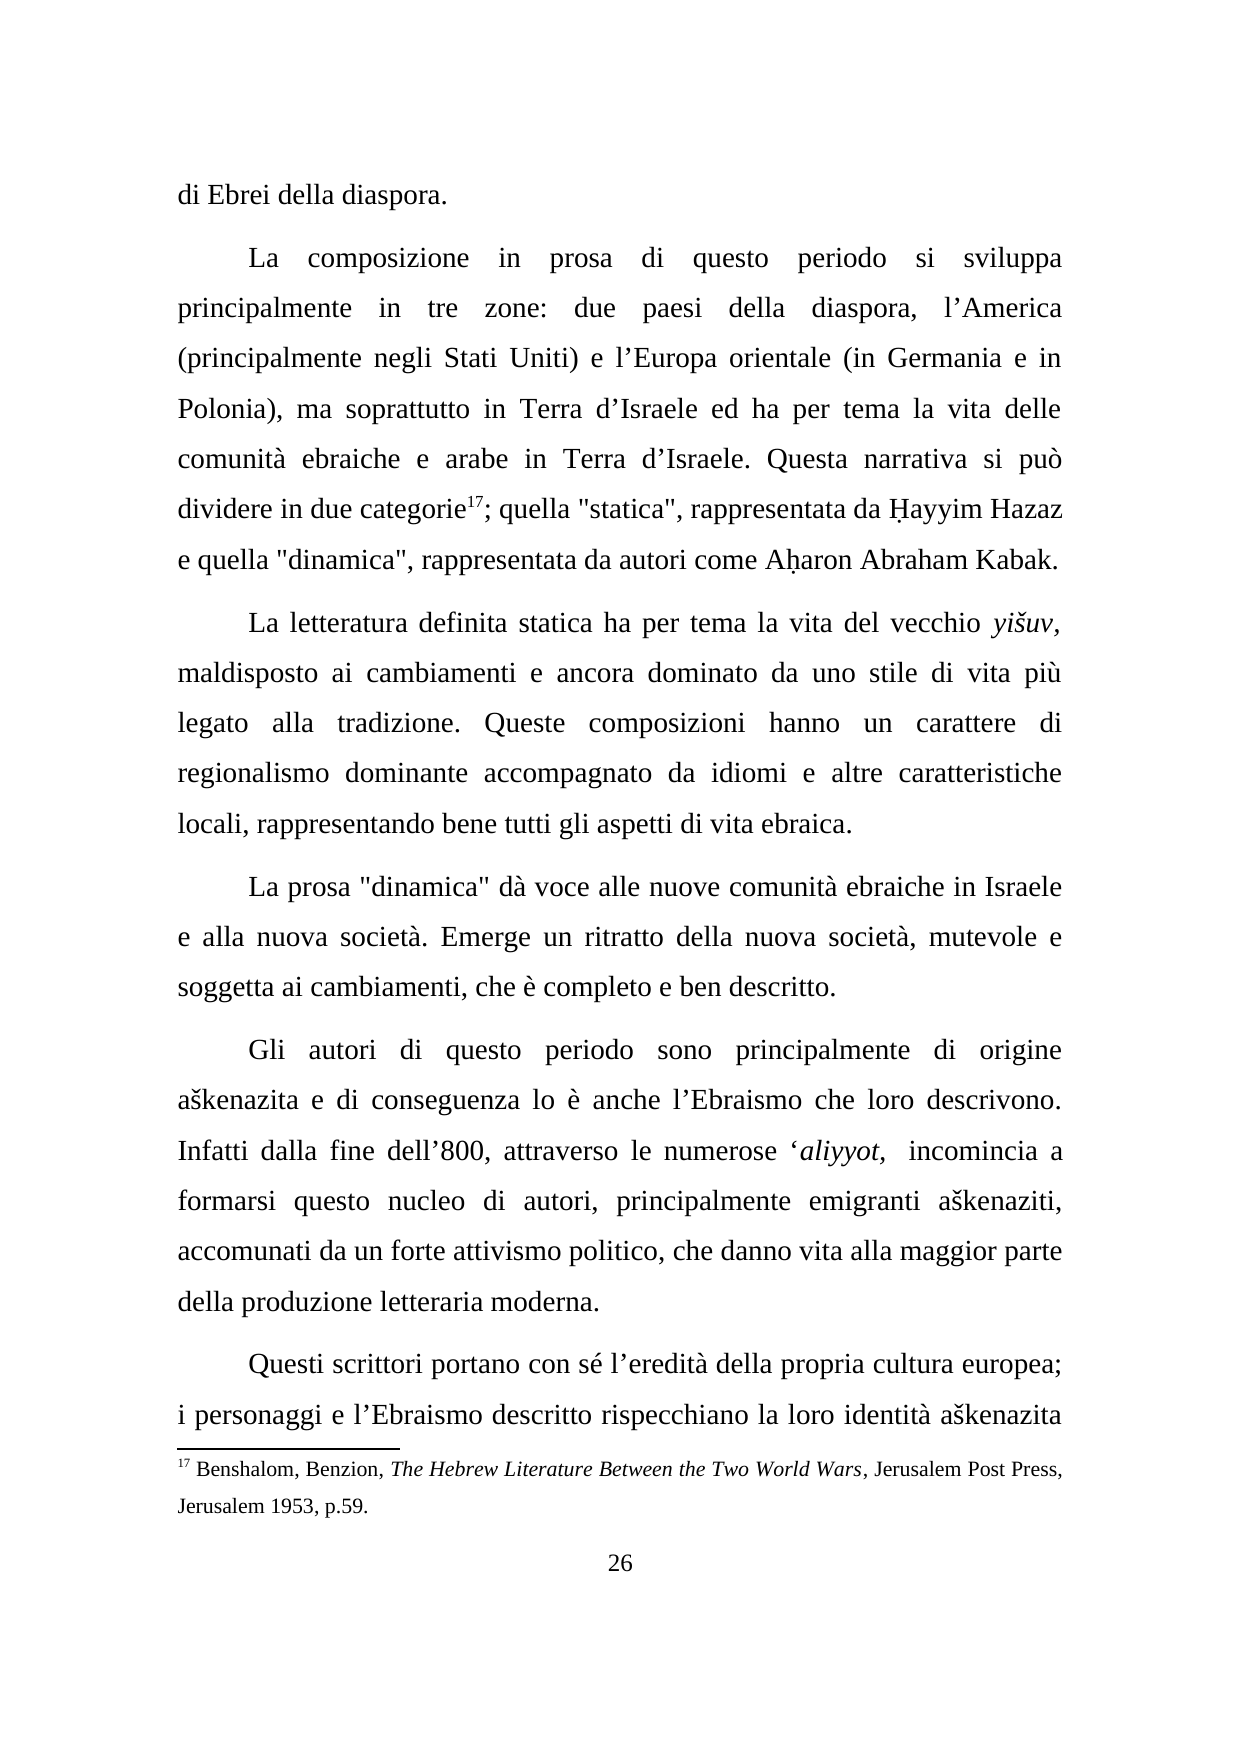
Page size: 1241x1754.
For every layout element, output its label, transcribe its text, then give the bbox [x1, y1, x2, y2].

text La prosa "dinamica" dà voce alle nuove comunità ebraiche in Israele e alla nuova società. Emerge un ritratto della nuova società, mutevole e soggetta ai cambiamenti, che è completo e ben descritto. [177, 869, 1063, 1003]
text Benshalom, Benzion, The Hebrew Literature Between the Two World Wars, Jerusalem Post Press, Jerusalem 1953, p.59. [177, 1456, 1063, 1518]
text Questi scrittori portano con sé l’eredità della propria cultura europea; i personaggi e l’Ebraismo descritto rispecchiano la loro identità aškenazita [177, 1347, 1063, 1430]
text La letteratura definita statica ha per tema la vita del vecchio yišuv, maldisposto ai cambiamenti e ancora dominato da uno stile di vita più legato alla tradizione. Queste composizioni hanno un carattere di regionalismo dominante accompagnato da idiomi e altre caratteristiche locali, rappresentando bene tutti gli aspetti di vita ebraica. [177, 605, 1063, 839]
text di Ebrei della diaspora. [177, 177, 1063, 211]
text La composizione in prosa di questo periodo si sviluppa principalmente in tre zone: due paesi della diaspora, l’America (principalmente negli Stati Uniti) e l’Europa orientale (in Germania e in Polonia), ma soprattutto in Terra d’Israele ed ha per tema la vita delle comunità ebraiche e arabe in Terra d’Israele. Questa narrativa si può dividere in due categorie; quella "statica", rappresentata da Ḥayyim Hazaz e quella "dinamica", rappresentata da autori come Aḥaron Abraham Kabak. [177, 240, 1063, 575]
text Gli autori di questo periodo sono principalmente di origine aškenazita e di conseguenza lo è anche l’Ebraismo che loro descrivono. Infatti dalla fine dell’800, attraverso le numerose ‘aliyyot, incomincia a formarsi questo nucleo di autori, principalmente emigranti aškenaziti, accomunati da un forte attivismo politico, che danno vita alla maggior parte della produzione letteraria moderna. [177, 1032, 1063, 1317]
